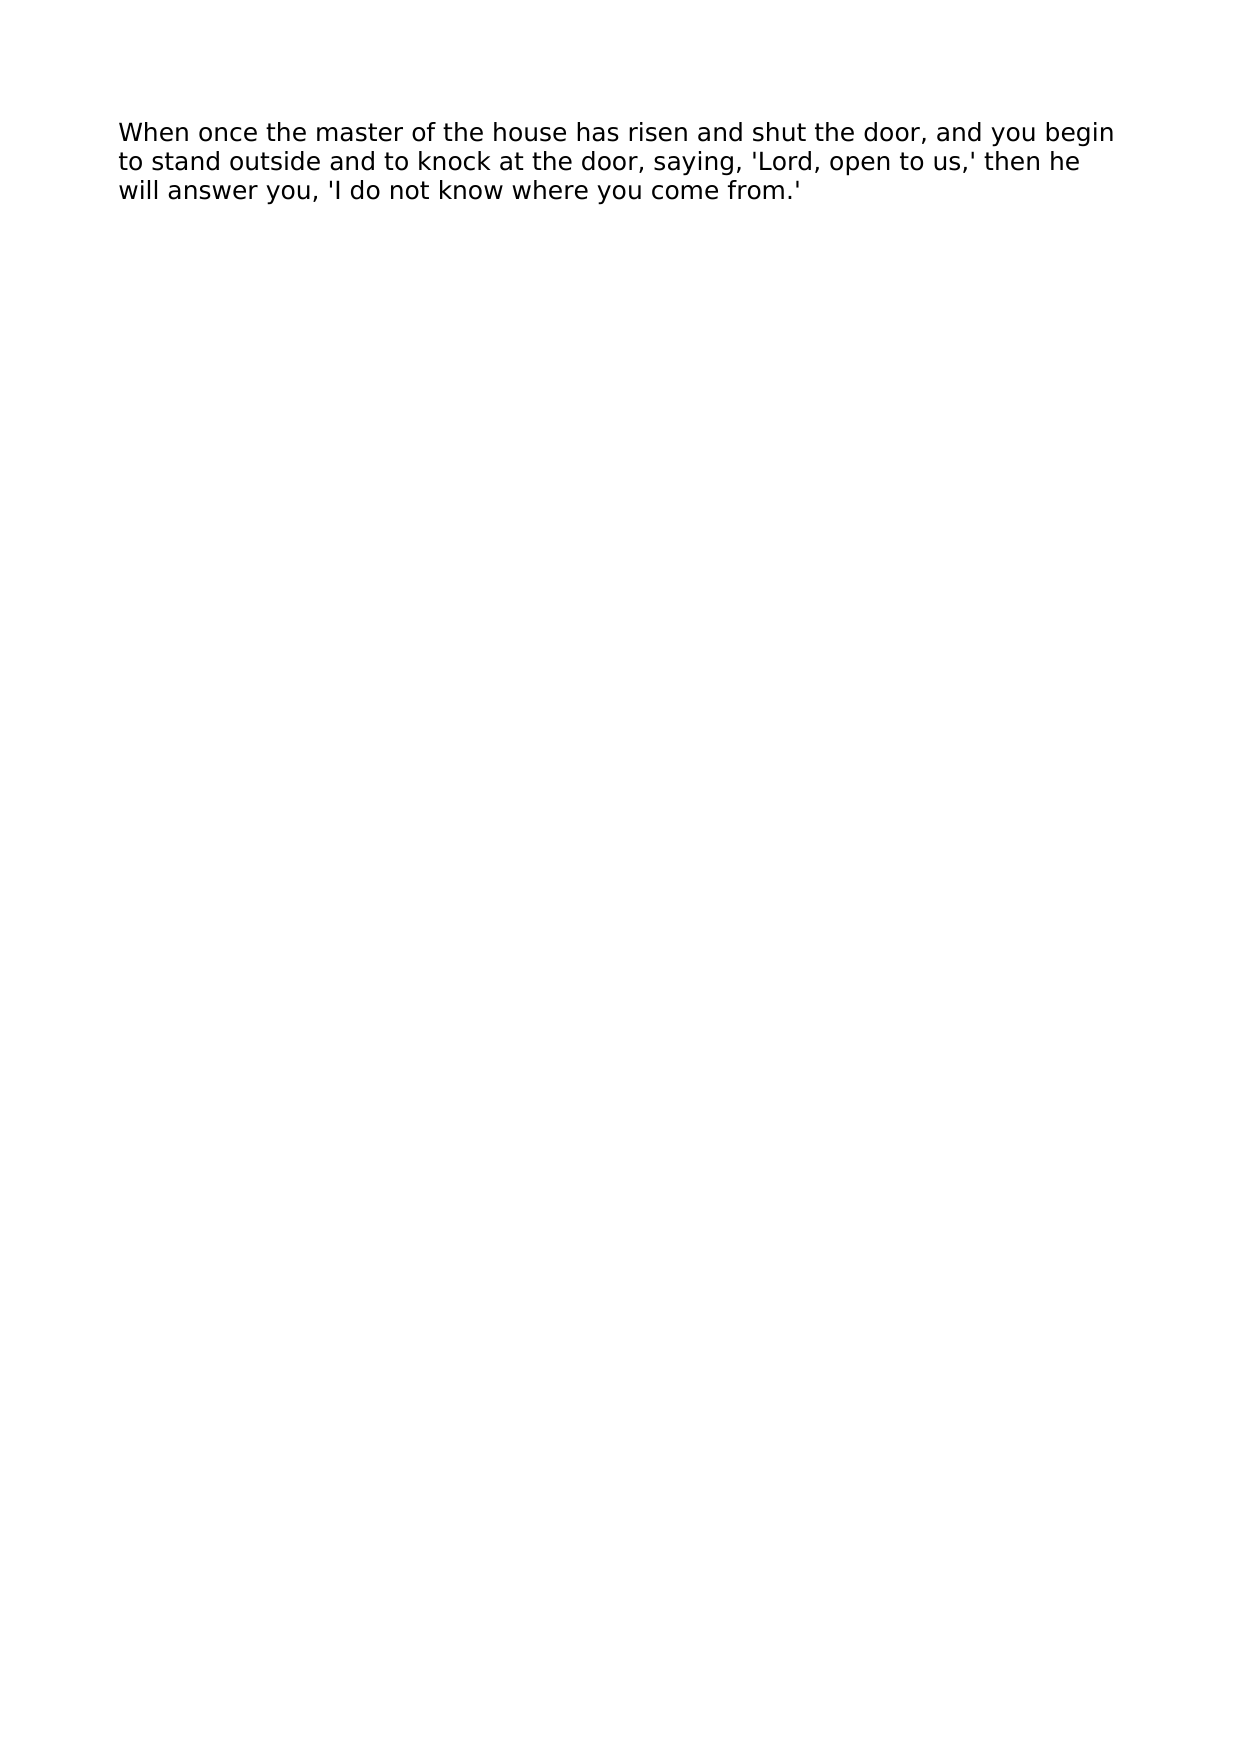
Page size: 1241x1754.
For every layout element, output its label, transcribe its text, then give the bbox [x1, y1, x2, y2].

text When once the master of the house has risen and shut the door, and you begin to stand outside and to knock at the door, saying, 'Lord, open to us,' then he will answer you, 'I do not know where you come from.' [118, 118, 1122, 206]
